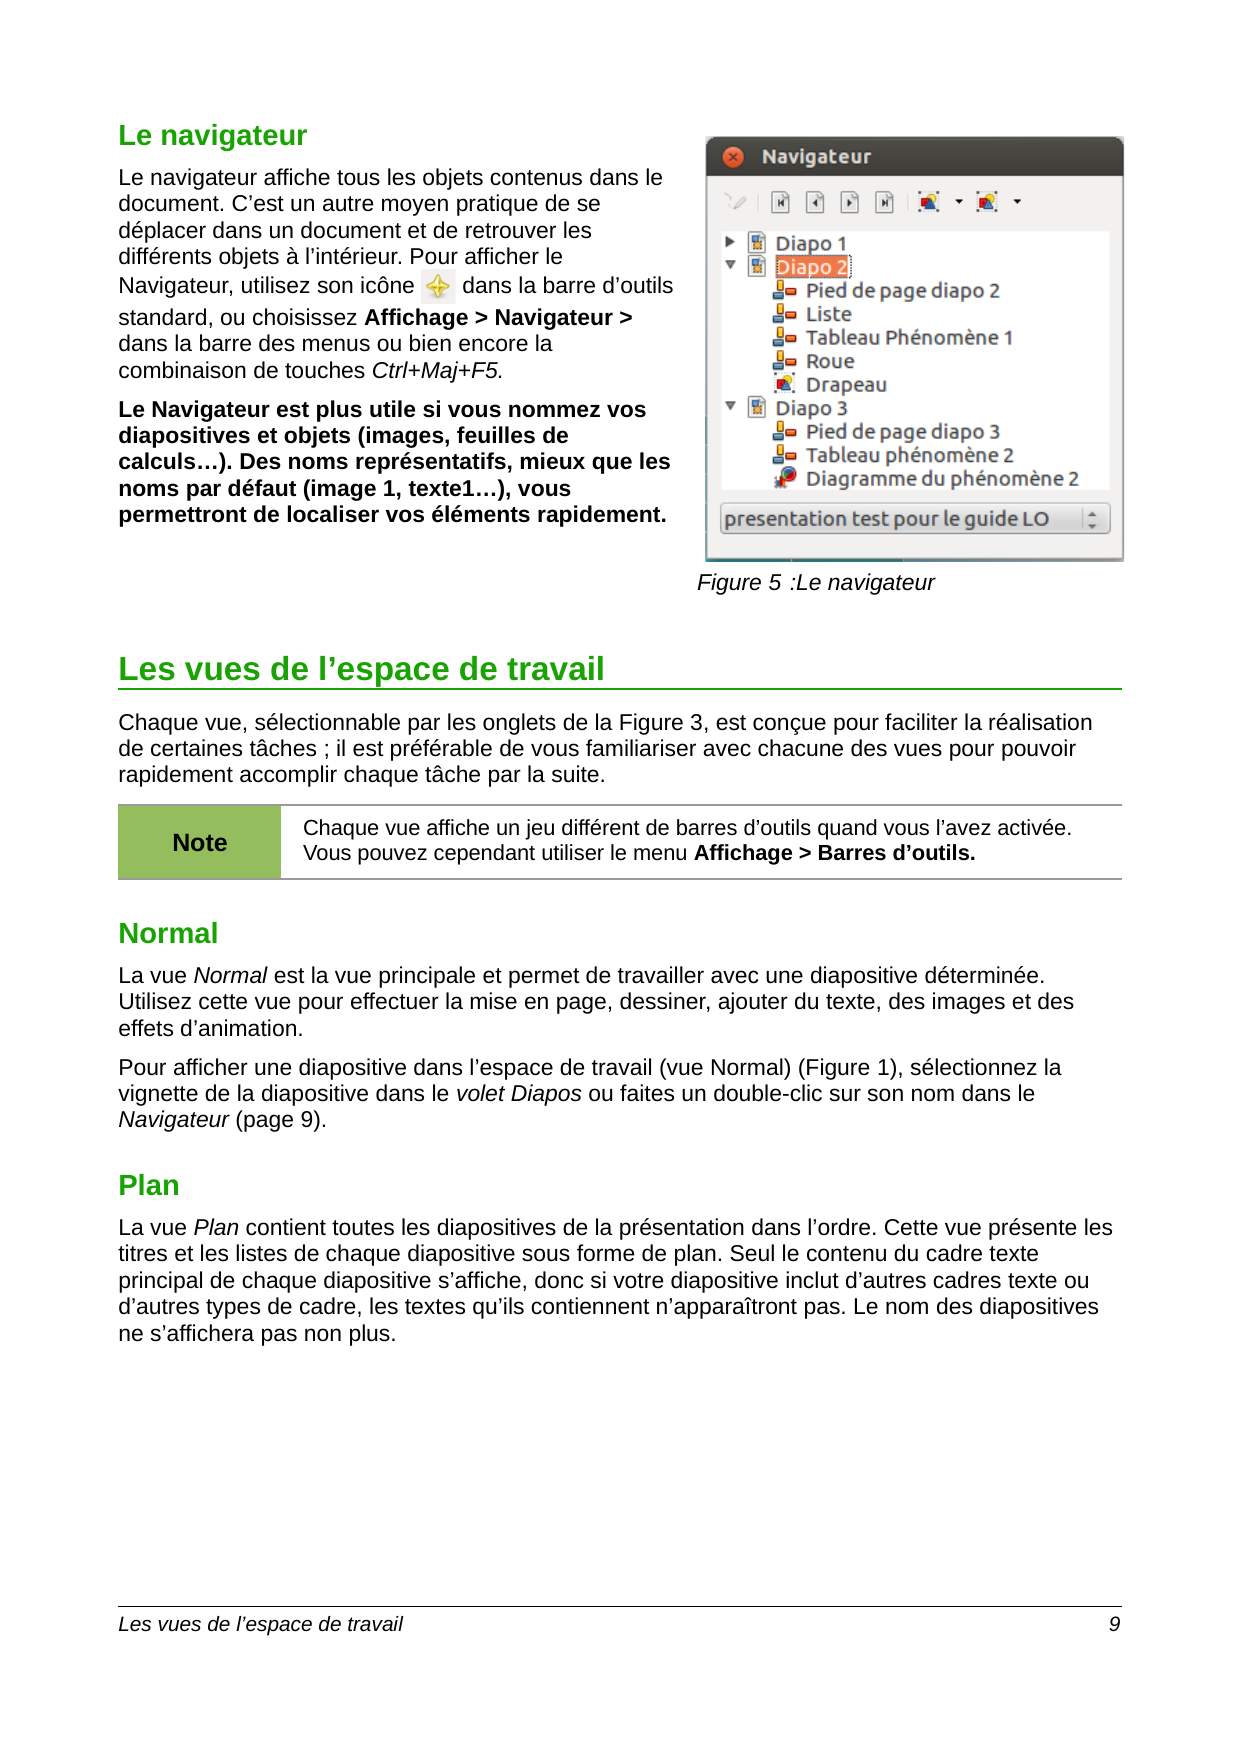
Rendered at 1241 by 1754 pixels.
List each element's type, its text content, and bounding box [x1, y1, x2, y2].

subtitle Les vues de l’espace de travail [118, 649, 1122, 688]
list Chaque vue, sélectionnable par les onglets de la Figure 3, est conçue pour faciliter la réalisation de certaines tâches ; il est préférable de vous familiariser avec chacune des vues pour pouvoir rapidement accomplir chaque tâche par la suite. [118, 709, 1122, 788]
text Le navigateur affiche tous les objets contenus dans le document. C’est un autre moyen pratique de se déplacer dans un document et de retrouver les différents objets à l’intérieur. Pour afficher le Navigateur, utilisez son icône dans la barre d’outils standard, ou choisissez Affichage > Navigateur > dans la barre des menus ou bien encore la combinaison de touches Ctrl+Maj+F5. [118, 164, 697, 383]
table_header Chaque vue affiche un jeu différent de barres d’outils quand vous l’avez activée. Vous pouvez cependant utiliser le menu Affichage > Barres d’outils. [281, 806, 1122, 878]
subtitle Normal [118, 916, 1122, 949]
text La vue Normal est la vue principale et permet de travailler avec une diapositive déterminée. Utilisez cette vue pour effectuer la mise en page, dessiner, ajouter du texte, des images et des effets d’animation. [118, 962, 1122, 1041]
picture [421, 269, 456, 304]
subtitle Le navigateur [118, 118, 1133, 568]
subtitle Plan [118, 1168, 1122, 1202]
text Pour afficher une diapositive dans l’espace de travail (vue Normal) (Figure 1), sélectionnez la vignette de la diapositive dans le volet Diapos ou faites un double-clic sur son nom dans le Navigateur (page 9). [118, 1053, 1122, 1133]
text La vue Plan contient toutes les diapositives de la présentation dans l’ordre. Cette vue présente les titres et les listes de chaque diapositive sous forme de plan. Seul le contenu du cadre texte principal de chaque diapositive s’affiche, donc si votre diapositive inclut d’autres cadres texte ou d’autres types de cadre, les textes qu’ils contiennent n’apparaîtront pas. Le nom des diapositives ne s’affichera pas non plus. [118, 1214, 1122, 1346]
picture [705, 136, 1125, 562]
text Figure 5 :Le navigateur [697, 568, 1133, 595]
text Le Navigateur est plus utile si vous nommez vos diapositives et objets (images, feuilles de calculs…). Des noms représentatifs, mieux que les noms par défaut (image 1, texte1…), vous permettront de localiser vos éléments rapidement. [118, 396, 697, 527]
table_header Note [118, 806, 281, 878]
